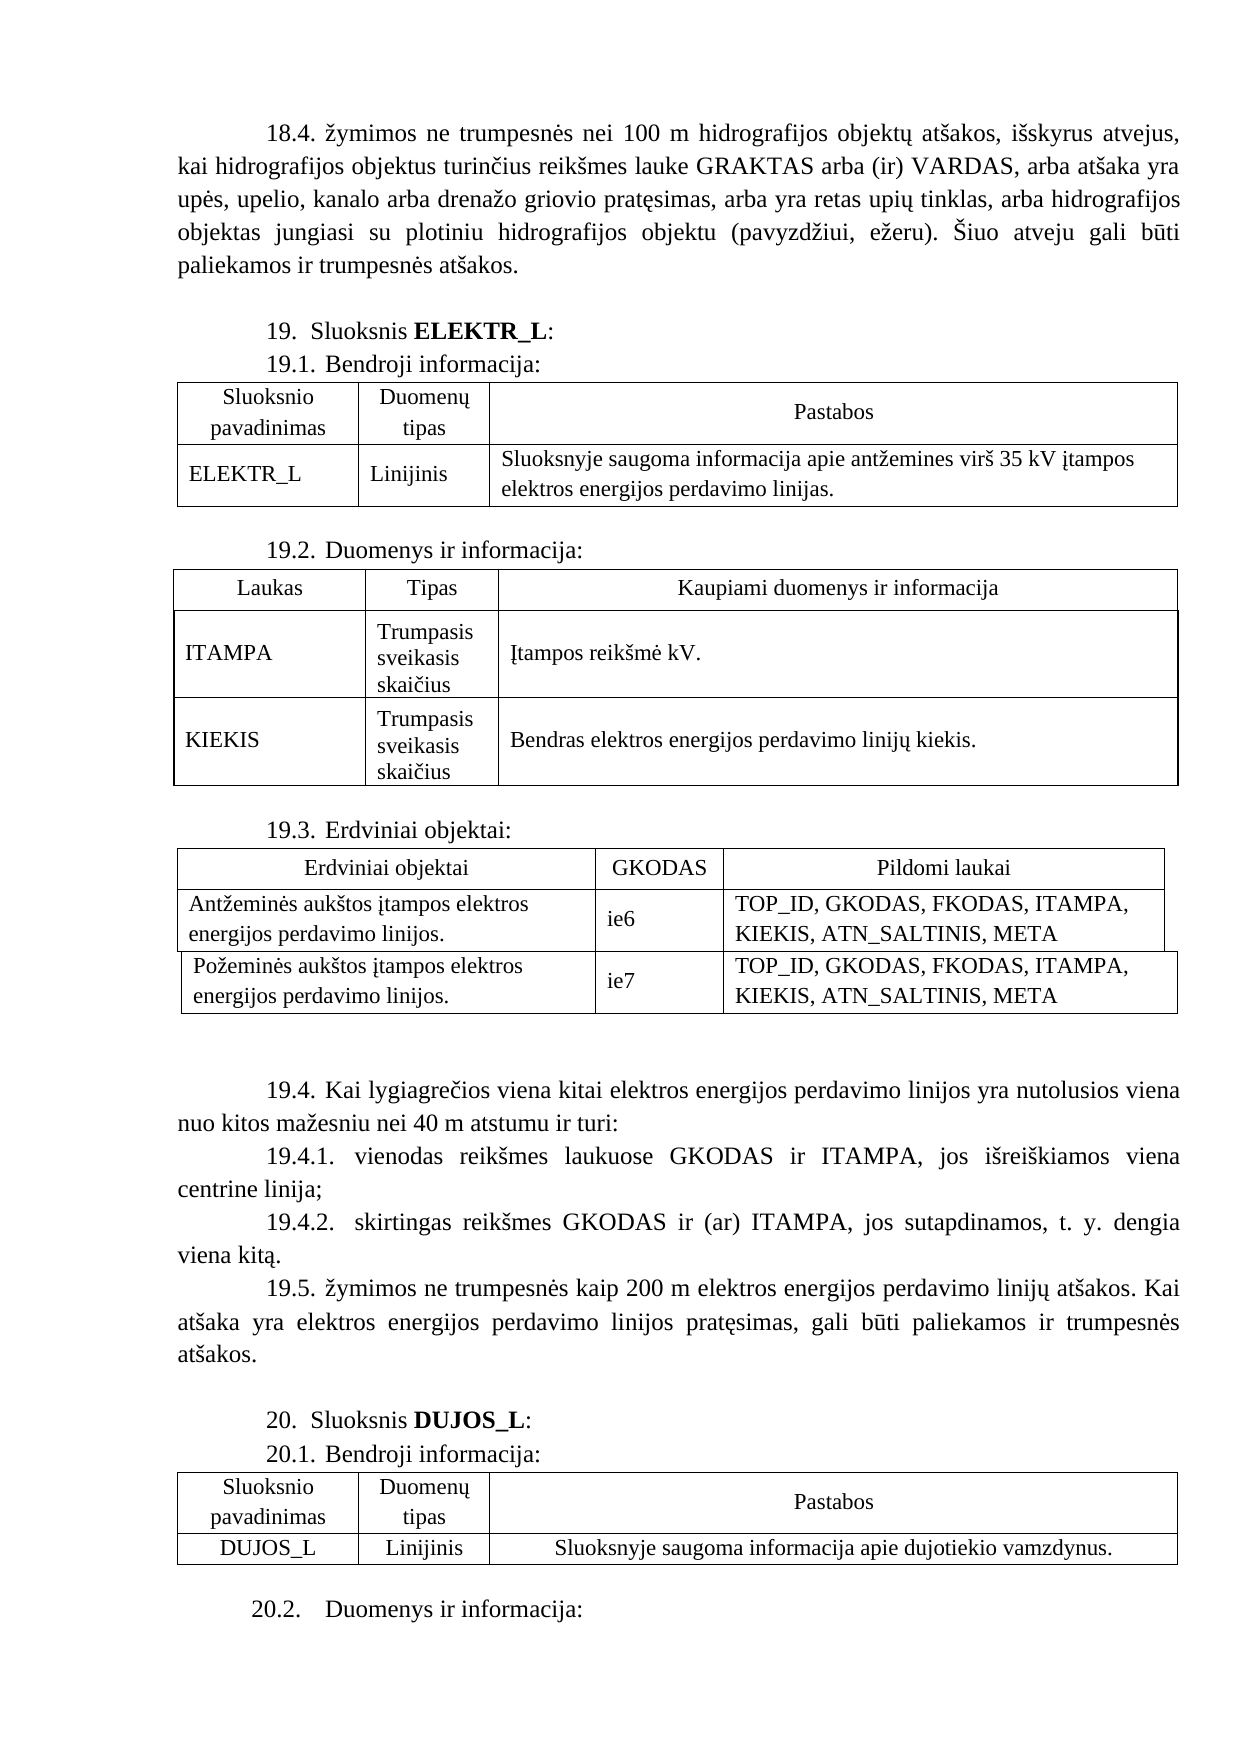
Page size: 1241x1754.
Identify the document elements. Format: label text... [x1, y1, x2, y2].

text 19.4.1. vienodas reikšmes laukuose GKODAS ir ITAMPA, jos išreiškiamos viena centrine linija; [177, 1141, 1181, 1203]
table_header Tipas [366, 570, 498, 610]
table_cell [1165, 889, 1178, 951]
table_header Laukas [174, 570, 365, 610]
table_header Duomenų tipas [359, 1473, 489, 1533]
table_cell ITAMPA [175, 611, 365, 697]
table_cell TOP_ID, GKODAS, FKODAS, ITAMPA, KIEKIS, ATN_SALTINIS, META [724, 890, 1164, 951]
table_cell Sluoksnyje saugoma informacija apie dujotiekio vamzdynus. [490, 1534, 1177, 1564]
table_cell TOP_ID, GKODAS, FKODAS, ITAMPA, KIEKIS, ATN_SALTINIS, META [724, 952, 1177, 1013]
table_header GKODAS [596, 849, 723, 889]
table_cell Linijinis [359, 445, 489, 506]
text 20.1. Bendroji informacija: [177, 1439, 1181, 1467]
text 19.3. Erdviniai objektai: [177, 815, 1181, 844]
table_header Sluoksnio pavadinimas [178, 1473, 358, 1533]
table_cell Trumpasis sveikasis skaičius [366, 698, 498, 784]
text 19.2. Duomenys ir informacija: [177, 535, 1181, 564]
table_cell Įtampos reikšmė kV. [499, 611, 1177, 697]
text 19.5. žymimos ne trumpesnės kaip 200 m elektros energijos perdavimo linijų atšakos. Kai atšaka yra elektros energijos perdavimo linijos pratęsimas, gali būti paliekamos ir trumpesnės atšakos. [177, 1273, 1181, 1368]
text 19.4. Kai lygiagrečios viena kitai elektros energijos perdavimo linijos yra nutolusios viena nuo kitos mažesniu nei 40 m atstumu ir turi: [177, 1075, 1181, 1137]
text 20.2. Duomenys ir informacija: [177, 1594, 1181, 1623]
table_header [1165, 848, 1178, 889]
text 20. Sluoksnis DUJOS_L: [177, 1406, 1181, 1434]
text 18.4. žymimos ne trumpesnės nei 100 m hidrografijos objektų atšakos, išskyrus atvejus, kai hidrografijos objektus turinčius reikšmes lauke GRAKTAS arba (ir) VARDAS, arba atšaka yra upės, upelio, kanalo arba drenažo griovio pratęsimas, arba yra retas upių tinklas, arba hidrografijos objektas jungiasi su plotiniu hidrografijos objektu (pavyzdžiui, ežeru). Šiuo atveju gali būti paliekamos ir trumpesnės atšakos. [177, 118, 1181, 279]
table_header Duomenų tipas [359, 383, 489, 444]
table_cell Požeminės aukštos įtampos elektros energijos perdavimo linijos. [182, 952, 595, 1013]
table_cell Sluoksnyje saugoma informacija apie antžemines virš 35 kV įtampos elektros energijos perdavimo linijas. [490, 445, 1177, 506]
table_cell KIEKIS [175, 698, 365, 784]
table_cell Trumpasis sveikasis skaičius [366, 611, 498, 697]
text 19.4.2. skirtingas reikšmes GKODAS ir (ar) ITAMPA, jos sutapdinamos, t. y. dengia viena kitą. [177, 1207, 1181, 1269]
table_cell ELEKTR_L [178, 445, 358, 506]
table_header Pastabos [490, 1473, 1177, 1533]
table_header Kaupiami duomenys ir informacija [499, 570, 1177, 610]
text 19.1. Bendroji informacija: [177, 349, 1181, 378]
table_header Sluoksnio pavadinimas [178, 383, 358, 444]
table_cell DUJOS_L [178, 1534, 358, 1564]
text 19. Sluoksnis ELEKTR_L: [177, 316, 1181, 345]
table_cell Linijinis [359, 1534, 489, 1564]
table_cell Antžeminės aukštos įtampos elektros energijos perdavimo linijos. [178, 890, 595, 951]
table_header Pildomi laukai [724, 849, 1164, 889]
table_cell Bendras elektros energijos perdavimo linijų kiekis. [499, 698, 1177, 784]
table_header Pastabos [490, 383, 1177, 444]
table_header Erdviniai objektai [178, 849, 595, 889]
table_cell [177, 952, 181, 1013]
table_cell ie7 [596, 952, 723, 1013]
table_cell ie6 [596, 890, 723, 951]
